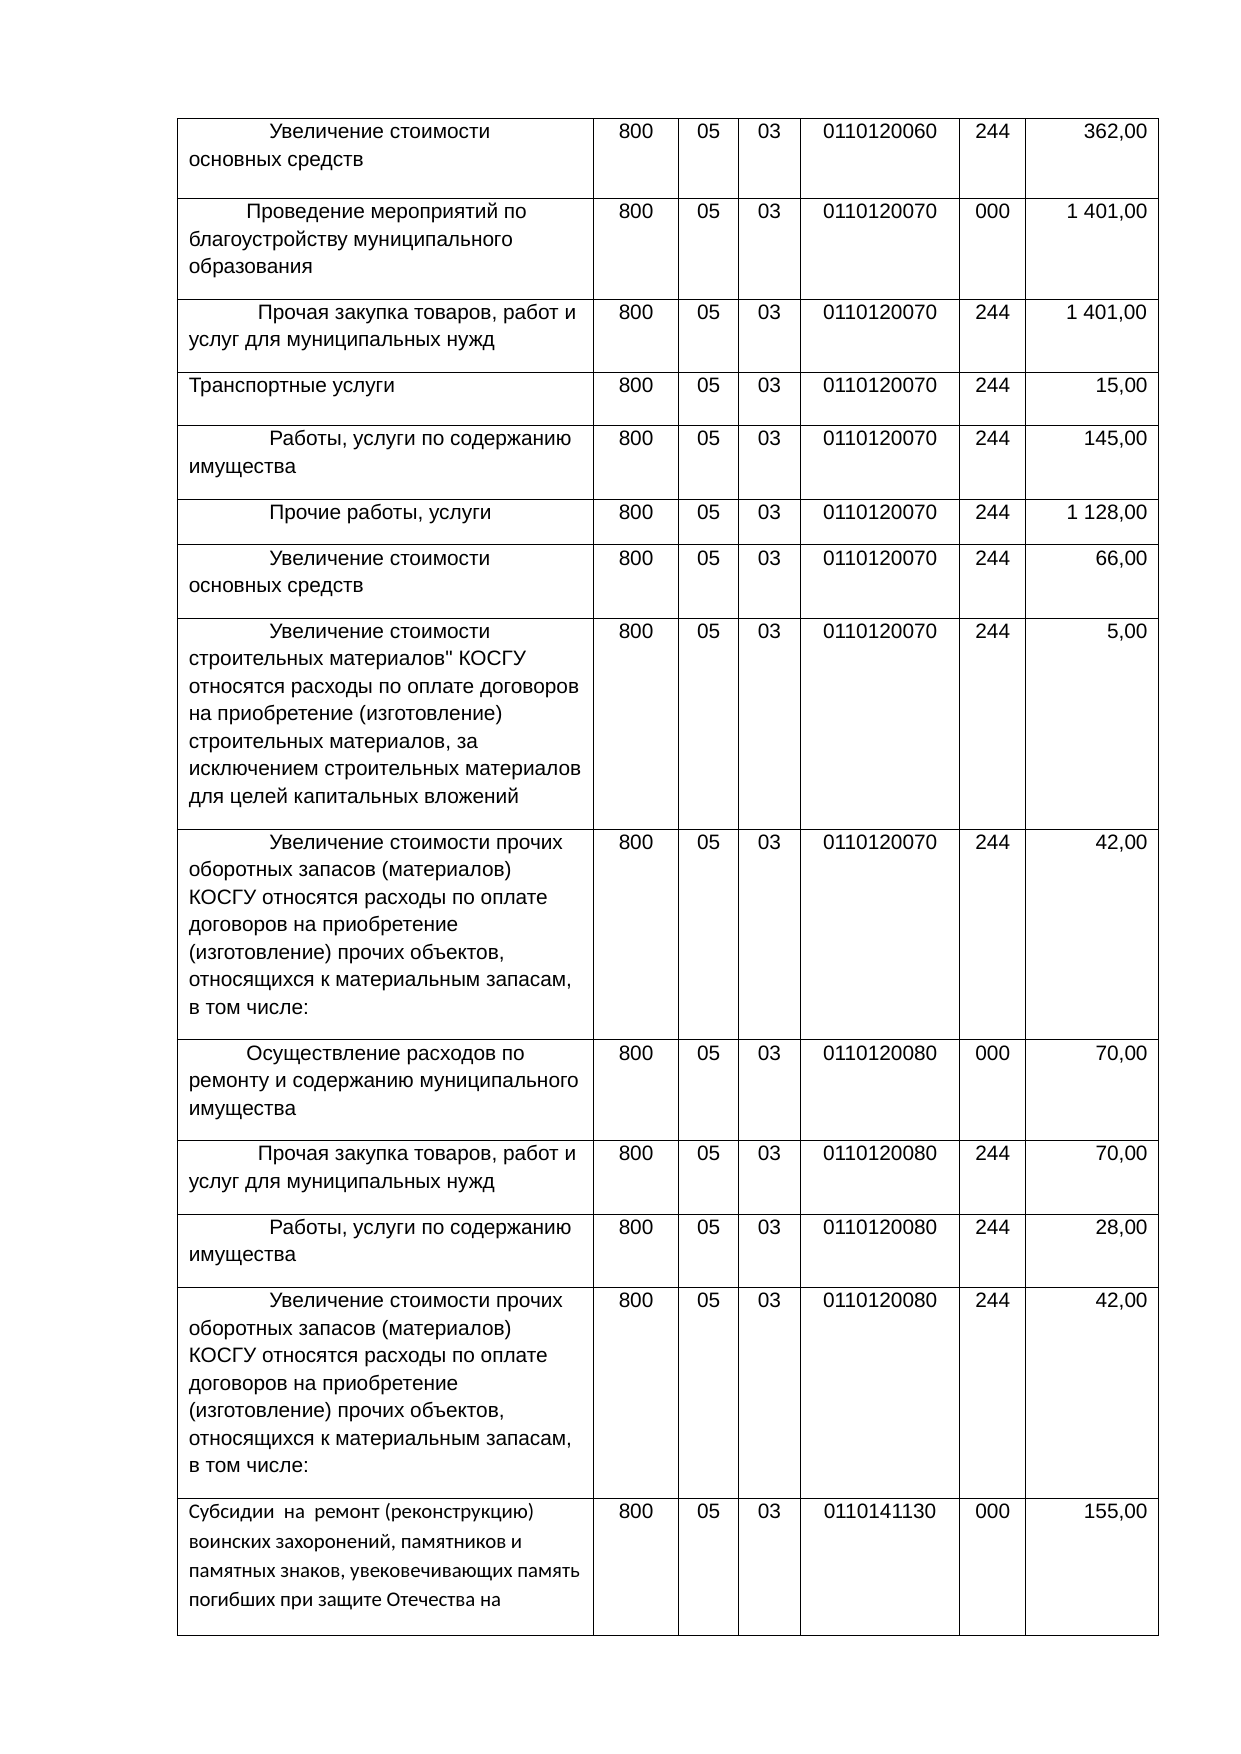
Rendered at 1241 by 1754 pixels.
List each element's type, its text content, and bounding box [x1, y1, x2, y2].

table_cell 800 [594, 619, 678, 828]
table_cell 155,00 [1026, 1499, 1158, 1635]
table_cell 05 [679, 545, 738, 618]
table_cell 0110120060 [801, 119, 959, 198]
table_cell 05 [679, 119, 738, 198]
table_cell 5,00 [1026, 619, 1158, 828]
table_cell Субсидии на ремонт (реконструкцию) воинских захоронений, памятников и памятных знаков, увековечивающих память погибших при защите Отечества на [178, 1499, 593, 1635]
table_cell Увеличение стоимости строительных материалов" КОСГУ относятся расходы по оплате договоров на приобретение (изготовление) строительных материалов, за исключением строительных материалов для целей капитальных вложений [178, 619, 593, 828]
table_cell 0110120070 [801, 300, 959, 372]
table_cell 0110120070 [801, 619, 959, 828]
table_cell 05 [679, 1141, 738, 1213]
table_cell 03 [739, 119, 800, 198]
table_cell 03 [739, 619, 800, 828]
table_cell 03 [739, 1215, 800, 1287]
table_cell 244 [960, 1288, 1025, 1498]
table_cell 03 [739, 1288, 800, 1498]
table_cell 800 [594, 1215, 678, 1287]
table_cell 03 [739, 545, 800, 618]
table_cell 28,00 [1026, 1215, 1158, 1287]
table_cell Осуществление расходов по ремонту и содержанию муниципального имущества [178, 1040, 593, 1140]
table_cell 03 [739, 426, 800, 498]
table_cell 362,00 [1026, 119, 1158, 198]
table_cell 66,00 [1026, 545, 1158, 618]
table_cell 244 [960, 426, 1025, 498]
table_cell 03 [739, 1040, 800, 1140]
table_cell 800 [594, 119, 678, 198]
table_cell 05 [679, 1499, 738, 1635]
table_cell 0110120070 [801, 830, 959, 1039]
table_cell Прочие работы, услуги [178, 500, 593, 544]
table_cell 03 [739, 300, 800, 372]
table_cell 0110120070 [801, 426, 959, 498]
table_cell 0110120070 [801, 500, 959, 544]
table_cell 0110120070 [801, 199, 959, 299]
table_cell 244 [960, 500, 1025, 544]
table_cell 03 [739, 373, 800, 425]
table_cell Увеличение стоимости прочих оборотных запасов (материалов) КОСГУ относятся расходы по оплате договоров на приобретение (изготовление) прочих объектов, относящихся к материальным запасам, в том числе: [178, 1288, 593, 1498]
table_cell 05 [679, 500, 738, 544]
table_cell 1 128,00 [1026, 500, 1158, 544]
table_cell 244 [960, 830, 1025, 1039]
table_cell 000 [960, 1040, 1025, 1140]
table_cell 800 [594, 1040, 678, 1140]
table_cell 145,00 [1026, 426, 1158, 498]
table_cell 05 [679, 1215, 738, 1287]
table_cell Транспортные услуги [178, 373, 593, 425]
table_cell 05 [679, 1288, 738, 1498]
table_cell 05 [679, 300, 738, 372]
table_cell 03 [739, 1141, 800, 1213]
table_cell 244 [960, 373, 1025, 425]
table_cell 800 [594, 426, 678, 498]
table_cell 800 [594, 1499, 678, 1635]
table_cell 0110120080 [801, 1141, 959, 1213]
table_cell 800 [594, 500, 678, 544]
table_cell 1 401,00 [1026, 300, 1158, 372]
table_cell Увеличение стоимости основных средств [178, 119, 593, 198]
table_cell 0110120080 [801, 1288, 959, 1498]
table_cell 15,00 [1026, 373, 1158, 425]
table_cell Прочая закупка товаров, работ и услуг для муниципальных нужд [178, 300, 593, 372]
table_cell 03 [739, 500, 800, 544]
table_cell 000 [960, 199, 1025, 299]
table_cell 0110120070 [801, 545, 959, 618]
table_cell 05 [679, 426, 738, 498]
table_cell Работы, услуги по содержанию имущества [178, 1215, 593, 1287]
table_cell 244 [960, 119, 1025, 198]
table_cell 03 [739, 1499, 800, 1635]
table_cell 03 [739, 830, 800, 1039]
table_cell 800 [594, 1288, 678, 1498]
table_cell Увеличение стоимости основных средств [178, 545, 593, 618]
table_cell Увеличение стоимости прочих оборотных запасов (материалов) КОСГУ относятся расходы по оплате договоров на приобретение (изготовление) прочих объектов, относящихся к материальным запасам, в том числе: [178, 830, 593, 1039]
table_cell 05 [679, 1040, 738, 1140]
table_cell 03 [739, 199, 800, 299]
table_cell 800 [594, 199, 678, 299]
table_cell Прочая закупка товаров, работ и услуг для муниципальных нужд [178, 1141, 593, 1213]
table_cell 70,00 [1026, 1141, 1158, 1213]
table_cell 800 [594, 830, 678, 1039]
table_cell 800 [594, 545, 678, 618]
table_cell 244 [960, 300, 1025, 372]
table_cell Проведение мероприятий по благоустройству муниципального образования [178, 199, 593, 299]
table_cell 0110120080 [801, 1040, 959, 1140]
table_cell 244 [960, 545, 1025, 618]
table_cell 42,00 [1026, 1288, 1158, 1498]
table_cell 05 [679, 373, 738, 425]
table_cell 000 [960, 1499, 1025, 1635]
table_cell 0110120080 [801, 1215, 959, 1287]
table_cell 05 [679, 619, 738, 828]
table_cell 800 [594, 300, 678, 372]
table_cell 800 [594, 1141, 678, 1213]
table_cell 0110141130 [801, 1499, 959, 1635]
table_cell 244 [960, 1141, 1025, 1213]
table_cell 800 [594, 373, 678, 425]
table_cell 42,00 [1026, 830, 1158, 1039]
table_cell 0110120070 [801, 373, 959, 425]
table_cell 05 [679, 199, 738, 299]
table_cell 1 401,00 [1026, 199, 1158, 299]
table_cell Работы, услуги по содержанию имущества [178, 426, 593, 498]
table_cell 244 [960, 1215, 1025, 1287]
table_cell 05 [679, 830, 738, 1039]
table_cell 244 [960, 619, 1025, 828]
table_cell 70,00 [1026, 1040, 1158, 1140]
